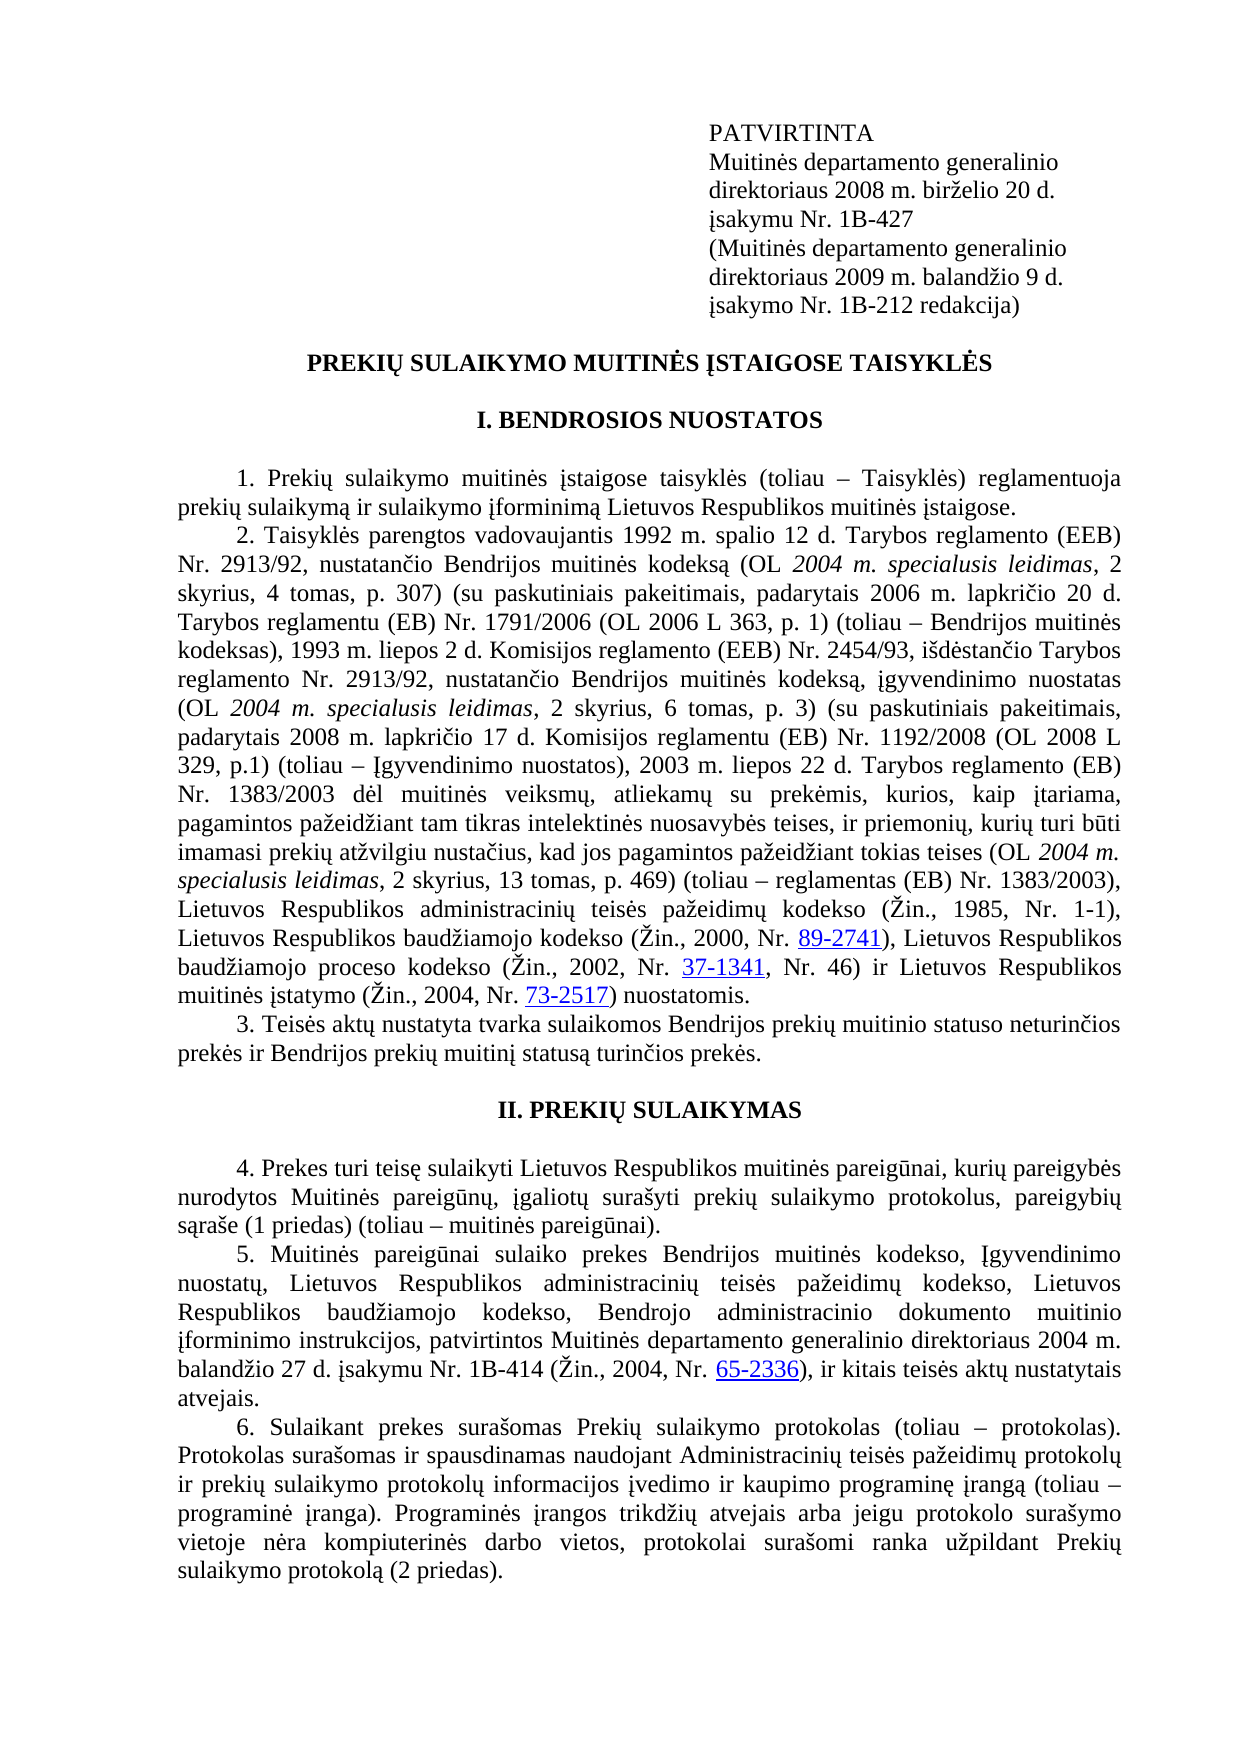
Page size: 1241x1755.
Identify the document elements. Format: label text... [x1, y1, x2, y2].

text 5. Muitinės pareigūnai sulaiko prekes Bendrijos muitinės kodekso, Įgyvendinimo nuostatų, Lietuvos Respublikos administracinių teisės pažeidimų kodekso, Lietuvos Respublikos baudžiamojo kodekso, Bendrojo administracinio dokumento muitinio įforminimo instrukcijos, patvirtintos Muitinės departamento generalinio direktoriaus 2004 m. balandžio 27 d. įsakymu Nr. 1B-414 (Žin., 2004, Nr. 65-2336), ir kitais teisės aktų nustatytais atvejais. [177, 1239, 1122, 1412]
text direktoriaus 2009 m. balandžio 9 d. [177, 262, 1122, 291]
text PATVIRTINTA [709, 118, 1122, 147]
text įsakymu Nr. 1B-427 [177, 204, 1122, 233]
text PREKIŲ SULAIKYMO MUITINĖS ĮSTAIGOSE TAISYKLĖS [177, 348, 1122, 377]
text įsakymo Nr. 1B-212 redakcija) [177, 291, 1122, 319]
text Muitinės departamento generalinio [177, 147, 1122, 176]
text 2. Taisyklės parengtos vadovaujantis 1992 m. spalio 12 d. Tarybos reglamento (EEB) Nr. 2913/92, nustatančio Bendrijos muitinės kodeksą (OL 2004 m. specialusis leidimas, 2 skyrius, 4 tomas, p. 307) (su paskutiniais pakeitimais, padarytais 2006 m. lapkričio 20 d. Tarybos reglamentu (EB) Nr. 1791/2006 (OL 2006 L 363, p. 1) (toliau – Bendrijos muitinės kodeksas), 1993 m. liepos 2 d. Komisijos reglamento (EEB) Nr. 2454/93, išdėstančio Tarybos reglamento Nr. 2913/92, nustatančio Bendrijos muitinės kodeksą, įgyvendinimo nuostatas (OL 2004 m. specialusis leidimas, 2 skyrius, 6 tomas, p. 3) (su paskutiniais pakeitimais, padarytais 2008 m. lapkričio 17 d. Komisijos reglamentu (EB) Nr. 1192/2008 (OL 2008 L 329, p.1) (toliau – Įgyvendinimo nuostatos), 2003 m. liepos 22 d. Tarybos reglamento (EB) Nr. 1383/2003 dėl muitinės veiksmų, atliekamų su prekėmis, kurios, kaip įtariama, pagamintos pažeidžiant tam tikras intelektinės nuosavybės teises, ir priemonių, kurių turi būti imamasi prekių atžvilgiu nustačius, kad jos pagamintos pažeidžiant tokias teises (OL 2004 m. specialusis leidimas, 2 skyrius, 13 tomas, p. 469) (toliau – reglamentas (EB) Nr. 1383/2003), Lietuvos Respublikos administracinių teisės pažeidimų kodekso (Žin., 1985, Nr. 1-1), Lietuvos Respublikos baudžiamojo kodekso (Žin., 2000, Nr. 89-2741), Lietuvos Respublikos baudžiamojo proceso kodekso (Žin., 2002, Nr. 37-1341, Nr. 46) ir Lietuvos Respublikos muitinės įstatymo (Žin., 2004, Nr. 73-2517) nuostatomis. [177, 521, 1122, 1009]
text II. PREKIŲ SULAIKYMAS [177, 1096, 1122, 1124]
text 6. Sulaikant prekes surašomas Prekių sulaikymo protokolas (toliau – protokolas). Protokolas surašomas ir spausdinamas naudojant Administracinių teisės pažeidimų protokolų ir prekių sulaikymo protokolų informacijos įvedimo ir kaupimo programinę įrangą (toliau – programinė įranga). Programinės įrangos trikdžių atvejais arba jeigu protokolo surašymo vietoje nėra kompiuterinės darbo vietos, protokolai surašomi ranka užpildant Prekių sulaikymo protokolą (2 priedas). [177, 1412, 1122, 1584]
text 4. Prekes turi teisę sulaikyti Lietuvos Respublikos muitinės pareigūnai, kurių pareigybės nurodytos Muitinės pareigūnų, įgaliotų surašyti prekių sulaikymo protokolus, pareigybių sąraše (1 priedas) (toliau – muitinės pareigūnai). [177, 1153, 1122, 1239]
text direktoriaus 2008 m. birželio 20 d. [177, 176, 1122, 204]
text (Muitinės departamento generalinio [177, 233, 1122, 262]
text I. BENDROSIOS NUOSTATOS [177, 406, 1122, 434]
text 3. Teisės aktų nustatyta tvarka sulaikomos Bendrijos prekių muitinio statuso neturinčios prekės ir Bendrijos prekių muitinį statusą turinčios prekės. [177, 1009, 1122, 1067]
text 1. Prekių sulaikymo muitinės įstaigose taisyklės (toliau – Taisyklės) reglamentuoja prekių sulaikymą ir sulaikymo įforminimą Lietuvos Respublikos muitinės įstaigose. [177, 463, 1122, 521]
